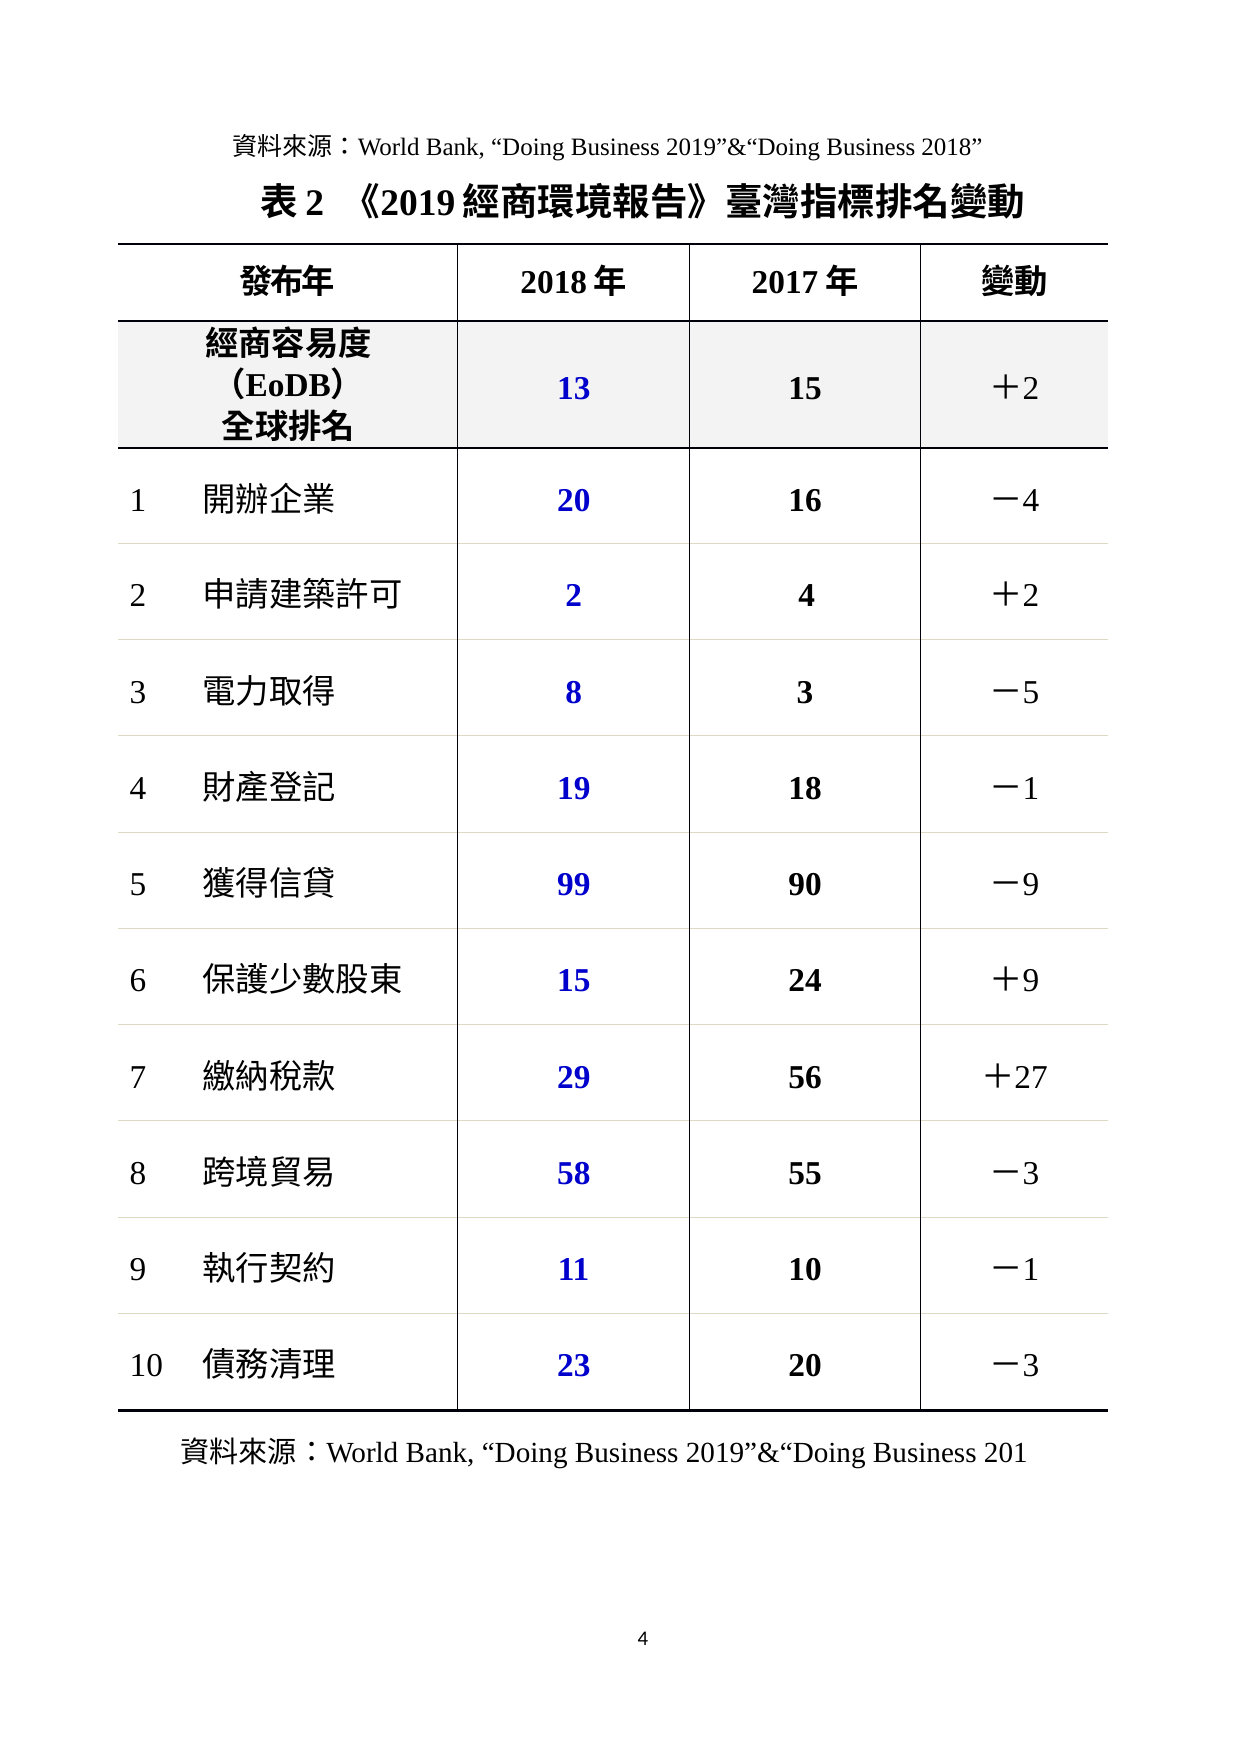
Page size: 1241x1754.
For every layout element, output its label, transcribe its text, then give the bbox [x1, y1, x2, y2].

table_header 2018年 [458, 245, 689, 319]
table_cell 8 [118, 1121, 191, 1217]
table_cell 99 [458, 833, 689, 928]
table_cell 2 [118, 544, 191, 639]
table_cell 9 [118, 1218, 191, 1313]
text 表2 《2019經商環境報告》臺灣指標排名變動 [233, 182, 1053, 224]
text 資料來源：World Bank, “Doing Business 2019”&“Doing Business 2018” [233, 126, 1053, 163]
table_cell 13 [458, 322, 689, 447]
table_cell 債務清理 [191, 1314, 457, 1409]
table_cell 電力取得 [191, 640, 457, 735]
table_cell 財產登記 [191, 736, 457, 832]
table_cell 開辦企業 [191, 449, 457, 543]
table_cell 跨境貿易 [191, 1121, 457, 1217]
table_cell －1 [921, 736, 1108, 832]
table_cell －4 [921, 449, 1108, 543]
text 資料來源：World Bank, “Doing Business 2019”&“Doing Business 201 [180, 1412, 1053, 1487]
table_cell 58 [458, 1121, 689, 1217]
table_cell 29 [458, 1025, 689, 1120]
table_cell 經商容易度（EoDB） 全球排名 [118, 322, 457, 447]
table_cell 19 [458, 736, 689, 832]
table_cell －3 [921, 1314, 1108, 1409]
table_cell ＋2 [921, 322, 1108, 447]
table_cell 2 [458, 544, 689, 639]
table_cell 保護少數股東 [191, 929, 457, 1024]
table_cell 11 [458, 1218, 689, 1313]
table_cell 10 [690, 1218, 920, 1313]
table_cell －5 [921, 640, 1108, 735]
table_cell －9 [921, 833, 1108, 928]
table_cell －3 [921, 1121, 1108, 1217]
table_cell 23 [458, 1314, 689, 1409]
table_cell 4 [690, 544, 920, 639]
table_cell 4 [118, 736, 191, 832]
table_cell 3 [118, 640, 191, 735]
table_cell －1 [921, 1218, 1108, 1313]
table_cell 8 [458, 640, 689, 735]
table_cell 申請建築許可 [191, 544, 457, 639]
table_cell 24 [690, 929, 920, 1024]
table_cell ＋2 [921, 544, 1108, 639]
table_cell 6 [118, 929, 191, 1024]
table_cell 56 [690, 1025, 920, 1120]
table_cell 1 [118, 449, 191, 543]
table_header 變動 [921, 245, 1108, 319]
table_cell 5 [118, 833, 191, 928]
table_header 發布年 [118, 245, 457, 319]
table_cell ＋9 [921, 929, 1108, 1024]
table_header 2017年 [690, 245, 920, 319]
table_cell 18 [690, 736, 920, 832]
table_cell 20 [690, 1314, 920, 1409]
table_cell 16 [690, 449, 920, 543]
table_cell 55 [690, 1121, 920, 1217]
table_cell 繳納稅款 [191, 1025, 457, 1120]
table_cell 20 [458, 449, 689, 543]
table_cell 15 [458, 929, 689, 1024]
table_cell ＋27 [921, 1025, 1108, 1120]
table_cell 獲得信貸 [191, 833, 457, 928]
table_cell 執行契約 [191, 1218, 457, 1313]
table_cell 15 [690, 322, 920, 447]
table_cell 90 [690, 833, 920, 928]
table_cell 3 [690, 640, 920, 735]
table_cell 10 [118, 1314, 191, 1409]
table_cell 7 [118, 1025, 191, 1120]
